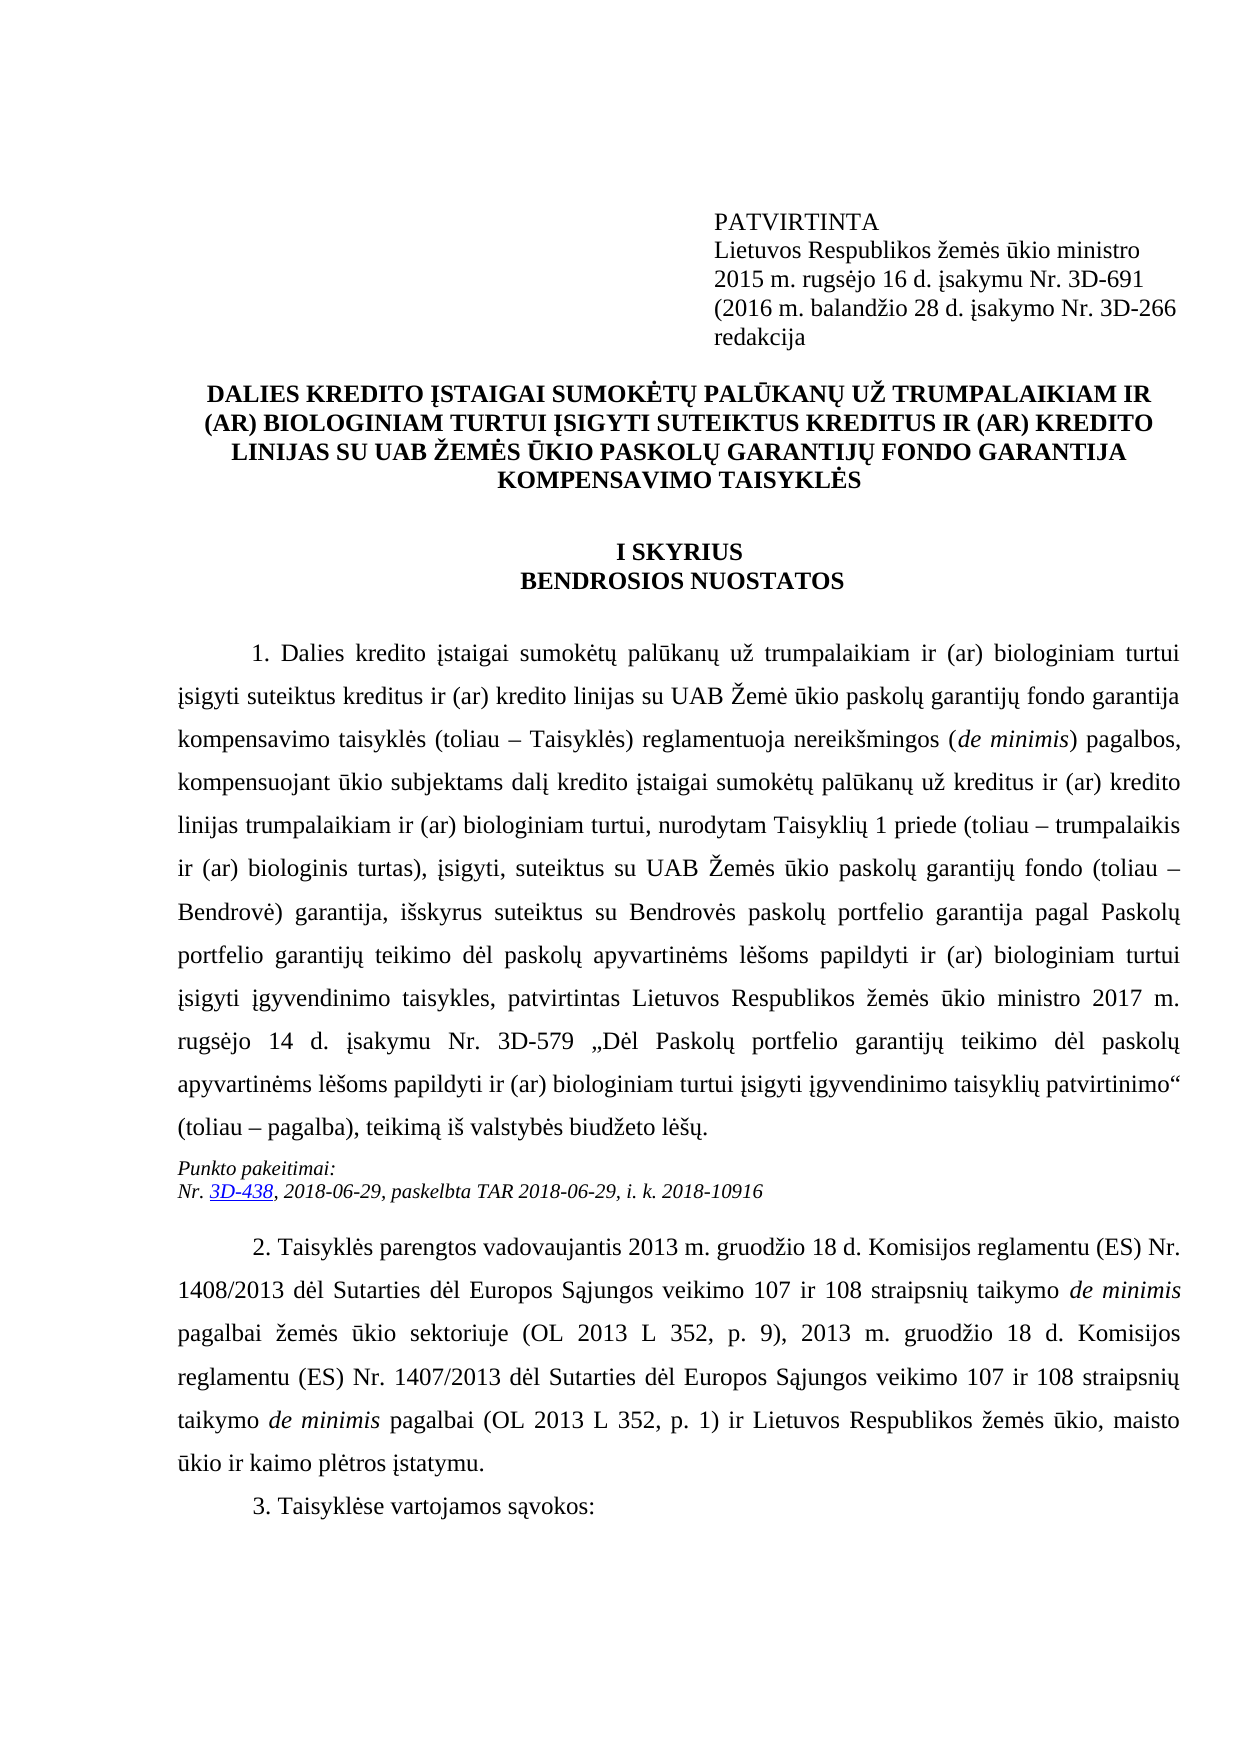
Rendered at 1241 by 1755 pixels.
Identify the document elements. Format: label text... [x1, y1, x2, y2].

text BENDROSIOS NUOSTATOS [177, 566, 1181, 595]
text redakcija [709, 322, 1181, 350]
text 2. Taisyklės parengtos vadovaujantis 2013 m. gruodžio 18 d. Komisijos reglamentu (ES) Nr. 1408/2013 dėl Sutarties dėl Europos Sąjungos veikimo 107 ir 108 straipsnių taikymo de minimis pagalbai žemės ūkio sektoriuje (OL 2013 L 352, p. 9), 2013 m. gruodžio 18 d. Komisijos reglamentu (ES) Nr. 1407/2013 dėl Sutarties dėl Europos Sąjungos veikimo 107 ir 108 straipsnių taikymo de minimis pagalbai (OL 2013 L 352, p. 1) ir Lietuvos Respublikos žemės ūkio, maisto ūkio ir kaimo plėtros įstatymu. [177, 1232, 1181, 1477]
text 2015 m. rugsėjo 16 d. įsakymu Nr. 3D-691 [709, 264, 1181, 293]
text Lietuvos Respublikos žemės ūkio ministro [709, 235, 1181, 264]
text DALIES KREDITO ĮSTAIGAI SUMOKĖTŲ PALŪKANŲ UŽ TRUMPALAIKIAM IR (AR) BIOLOGINIAM TURTUI ĮSIGYTI SUTEIKTUS KREDITUS IR (AR) KREDITO LINIJAS SU UAB ŽEMĖS ŪKIO PASKOLŲ GARANTIJŲ FONDO GARANTIJA KOMPENSAVIMO TAISYKLĖS [177, 379, 1181, 494]
text 3. Taisyklėse vartojamos sąvokos: [177, 1491, 1181, 1520]
text I SKYRIUS [177, 537, 1181, 566]
text 1. Dalies kredito įstaigai sumokėtų palūkanų už trumpalaikiam ir (ar) biologiniam turtui įsigyti suteiktus kreditus ir (ar) kredito linijas su UAB Žemė ūkio paskolų garantijų fondo garantija kompensavimo taisyklės (toliau – Taisyklės) reglamentuoja nereikšmingos (de minimis) pagalbos, kompensuojant ūkio subjektams dalį kredito įstaigai sumokėtų palūkanų už kreditus ir (ar) kredito linijas trumpalaikiam ir (ar) biologiniam turtui, nurodytam Taisyklių 1 priede (toliau – trumpalaikis ir (ar) biologinis turtas), įsigyti, suteiktus su UAB Žemės ūkio paskolų garantijų fondo (toliau – Bendrovė) garantija, išskyrus suteiktus su Bendrovės paskolų portfelio garantija pagal Paskolų portfelio garantijų teikimo dėl paskolų apyvartinėms lėšoms papildyti ir (ar) biologiniam turtui įsigyti įgyvendinimo taisykles, patvirtintas Lietuvos Respublikos žemės ūkio ministro 2017 m. rugsėjo 14 d. įsakymu Nr. 3D-579 „Dėl Paskolų portfelio garantijų teikimo dėl paskolų apyvartinėms lėšoms papildyti ir (ar) biologiniam turtui įsigyti įgyvendinimo taisyklių patvirtinimo“ (toliau – pagalba), teikimą iš valstybės biudžeto lėšų. [177, 638, 1181, 1141]
text (2016 m. balandžio 28 d. įsakymo Nr. 3D-266 [709, 293, 1181, 322]
text PATVIRTINTA [709, 207, 1181, 235]
text Nr. 3D-438, 2018-06-29, paskelbta TAR 2018-06-29, i. k. 2018-10916 [177, 1179, 1181, 1203]
text Punkto pakeitimai: [177, 1155, 1181, 1179]
